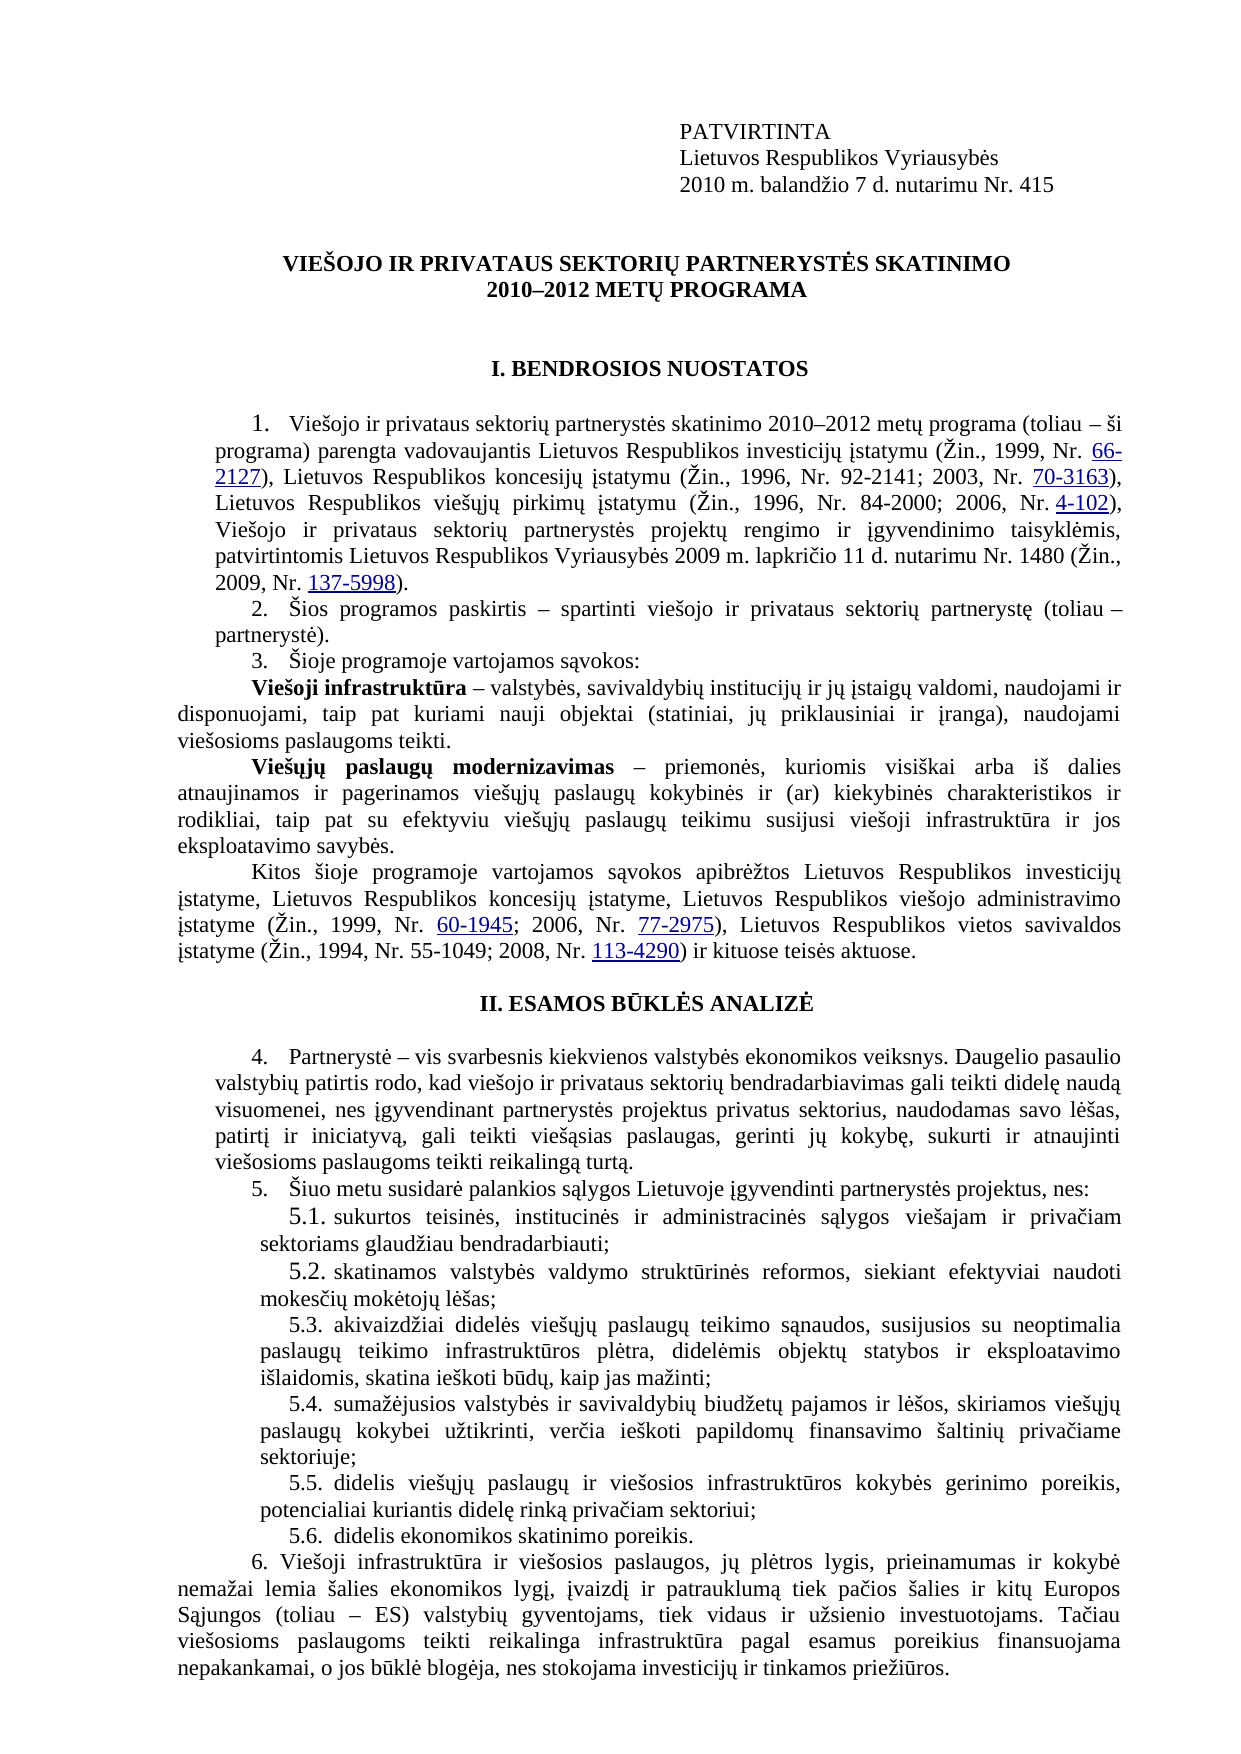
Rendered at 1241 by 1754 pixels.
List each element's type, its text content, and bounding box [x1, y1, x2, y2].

list Viešojo ir privataus sektorių partnerystės skatinimo 2010–2012 metų programa (toliau – ši programa) parengta vadovaujantis Lietuvos Respublikos investicijų įstatymu (Žin., 1999, Nr. 66-2127), Lietuvos Respublikos koncesijų įstatymu (Žin., 1996, Nr. 92-2141; 2003, Nr. 70-3163), Lietuvos Respublikos viešųjų pirkimų įstatymu (Žin., 1996, Nr. 84-2000; 2006, Nr. 4-102), Viešojo ir privataus sektorių partnerystės projektų rengimo ir įgyvendinimo taisyklėmis, patvirtintomis Lietuvos Respublikos Vyriausybės 2009 m. lapkričio 11 d. nutarimu Nr. 1480 (Žin., 2009, Nr. 137-5998). [177, 408, 1122, 595]
list didelis ekonomikos skatinimo poreikis. [215, 1522, 1122, 1548]
text Viešoji infrastruktūra – valstybės, savivaldybių institucijų ir jų įstaigų valdomi, naudojami ir disponuojami, taip pat kuriami nauji objektai (statiniai, jų priklausiniai ir įranga), naudojami viešosioms paslaugoms teikti. [177, 674, 1122, 753]
list akivaizdžiai didelės viešųjų paslaugų teikimo sąnaudos, susijusios su neoptimalia paslaugų teikimo infrastruktūros plėtra, didelėmis objektų statybos ir eksploatavimo išlaidomis, skatina ieškoti būdų, kaip jas mažinti; [215, 1311, 1122, 1390]
text 6. Viešoji infrastruktūra ir viešosios paslaugos, jų plėtros lygis, prieinamumas ir kokybė nemažai lemia šalies ekonomikos lygį, įvaizdį ir patrauklumą tiek pačios šalies ir kitų Europos Sąjungos (toliau – ES) valstybių gyventojams, tiek vidaus ir užsienio investuotojams. Tačiau viešosioms paslaugoms teikti reikalinga infrastruktūra pagal esamus poreikius finansuojama nepakankamai, o jos būklė blogėja, nes stokojama investicijų ir tinkamos priežiūros. [177, 1548, 1122, 1680]
text II. ESAMOS BŪKLĖS ANALIZĖ [177, 990, 1122, 1017]
list sumažėjusios valstybės ir savivaldybių biudžetų pajamos ir lėšos, skiriamos viešųjų paslaugų kokybei užtikrinti, verčia ieškoti papildomų finansavimo šaltinių privačiame sektoriuje; [215, 1390, 1122, 1469]
list Šiuo metu susidarė palankios sąlygos Lietuvoje įgyvendinti partnerystės projektus, nes: [177, 1175, 1122, 1201]
list Šioje programoje vartojamos sąvokos: [177, 648, 1122, 674]
text Viešųjų paslaugų modernizavimas – priemonės, kuriomis visiškai arba iš dalies atnaujinamos ir pagerinamos viešųjų paslaugų kokybinės ir (ar) kiekybinės charakteristikos ir rodikliai, taip pat su efektyviu viešųjų paslaugų teikimu susijusi viešoji infrastruktūra ir jos eksploatavimo savybės. [177, 753, 1122, 858]
text VIEŠOJO IR PRIVATAUS SEKTORIŲ PARTNERYSTĖS SKATINIMO 2010–2012 METŲ PROGRAMA [177, 250, 1122, 303]
list skatinamos valstybės valdymo struktūrinės reformos, siekiant efektyviai naudoti mokesčių mokėtojų lėšas; [215, 1256, 1122, 1311]
list Šios programos paskirtis – spartinti viešojo ir privataus sektorių partnerystę (toliau – partnerystė). [177, 595, 1122, 648]
list Partnerystė – vis svarbesnis kiekvienos valstybės ekonomikos veiksnys. Daugelio pasaulio valstybių patirtis rodo, kad viešojo ir privataus sektorių bendradarbiavimas gali teikti didelę naudą visuomenei, nes įgyvendinant partnerystės projektus privatus sektorius, naudodamas savo lėšas, patirtį ir iniciatyvą, gali teikti viešąsias paslaugas, gerinti jų kokybę, sukurti ir atnaujinti viešosioms paslaugoms teikti reikalingą turtą. [177, 1043, 1122, 1175]
text Kitos šioje programoje vartojamos sąvokos apibrėžtos Lietuvos Respublikos investicijų įstatyme, Lietuvos Respublikos koncesijų įstatyme, Lietuvos Respublikos viešojo administravimo įstatyme (Žin., 1999, Nr. 60-1945; 2006, Nr. 77-2975), Lietuvos Respublikos vietos savivaldos įstatyme (Žin., 1994, Nr. 55-1049; 2008, Nr. 113-4290) ir kituose teisės aktuose. [177, 858, 1122, 964]
text I. BENDROSIOS NUOSTATOS [177, 355, 1122, 382]
text Patvirtinta Lietuvos Respublikos Vyriausybės 2010 m. balandžio 7 d. nutarimu Nr. 415 [679, 118, 1122, 197]
list sukurtos teisinės, institucinės ir administracinės sąlygos viešajam ir privačiam sektoriams glaudžiau bendradarbiauti; [215, 1201, 1122, 1256]
list didelis viešųjų paslaugų ir viešosios infrastruktūros kokybės gerinimo poreikis, potencialiai kuriantis didelę rinką privačiam sektoriui; [215, 1469, 1122, 1522]
